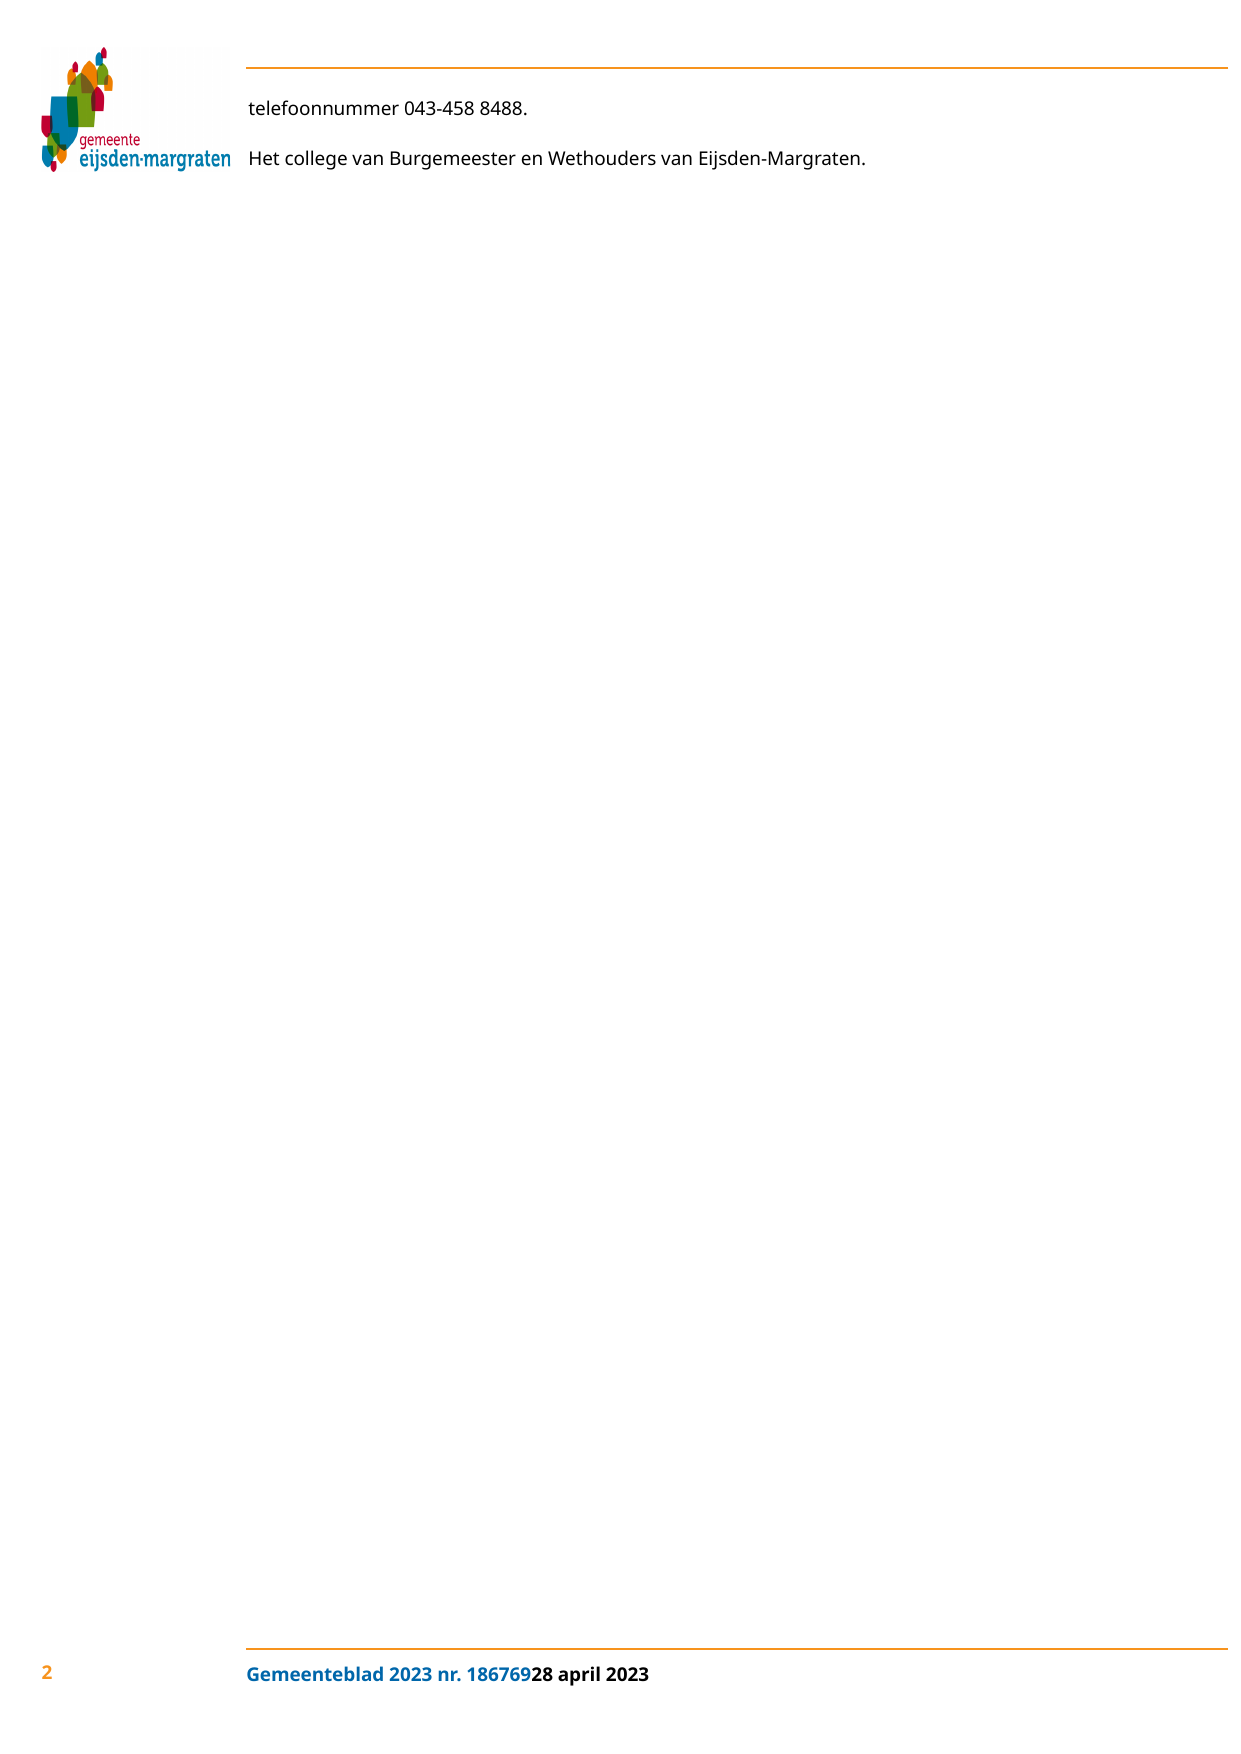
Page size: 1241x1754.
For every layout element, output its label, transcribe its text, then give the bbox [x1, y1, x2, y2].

picture [41, 47, 231, 172]
text telefoonnummer 043-458 8488. [248, 95, 1152, 121]
text Het college van Burgemeester en Wethouders van Eijsden-Margraten. [248, 145, 1152, 171]
